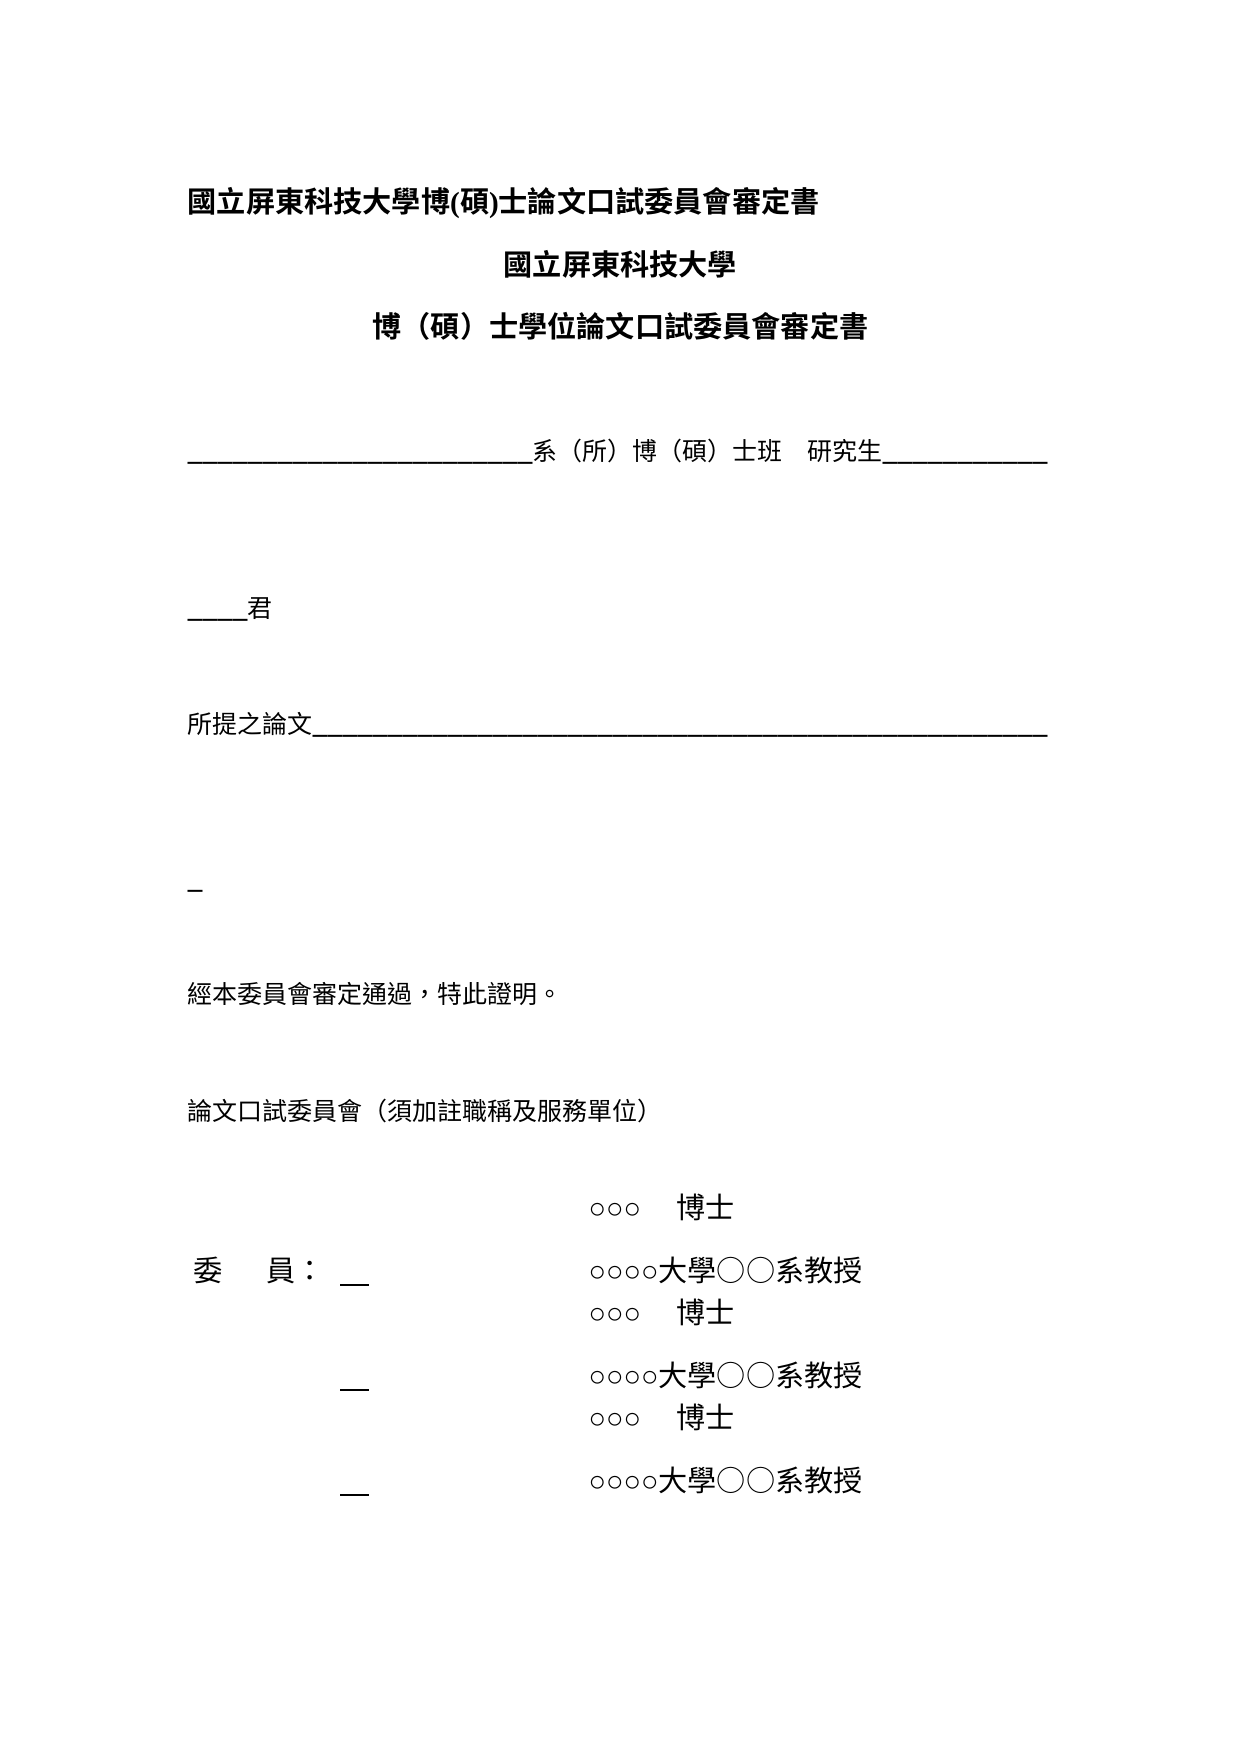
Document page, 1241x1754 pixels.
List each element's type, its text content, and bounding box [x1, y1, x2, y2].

table_cell [337, 1290, 585, 1395]
subtitle 國立屏東科技大學 [187, 221, 1053, 283]
text 經本委員會審定通過，特此證明。 [187, 951, 1053, 1014]
table_cell [190, 1395, 337, 1499]
subtitle 博（碩）士學位論文口試委員會審定書 [187, 283, 1053, 346]
table_cell ○○○ 博士 ○○○○大學○○系教授 [585, 1290, 1053, 1395]
text 論文口試委員會（須加註職稱及服務單位） [187, 1068, 1053, 1131]
table_cell [190, 1290, 337, 1395]
table_header [337, 1185, 585, 1290]
table_cell [337, 1395, 585, 1499]
table_header ○○○ 博士 ○○○○大學○○系教授 [585, 1185, 1053, 1290]
subtitle 國立屏東科技大學博(碩)士論文口試委員會審定書 [187, 158, 1053, 221]
table_header 委 員： [190, 1185, 337, 1290]
text _______________________系（所）博（碩）士班 研究生_______________君 [187, 408, 1053, 627]
text 所提之論文__________________________________________________ [187, 681, 1053, 900]
table_cell ○○○ 博士 ○○○○大學○○系教授 [585, 1395, 1053, 1499]
